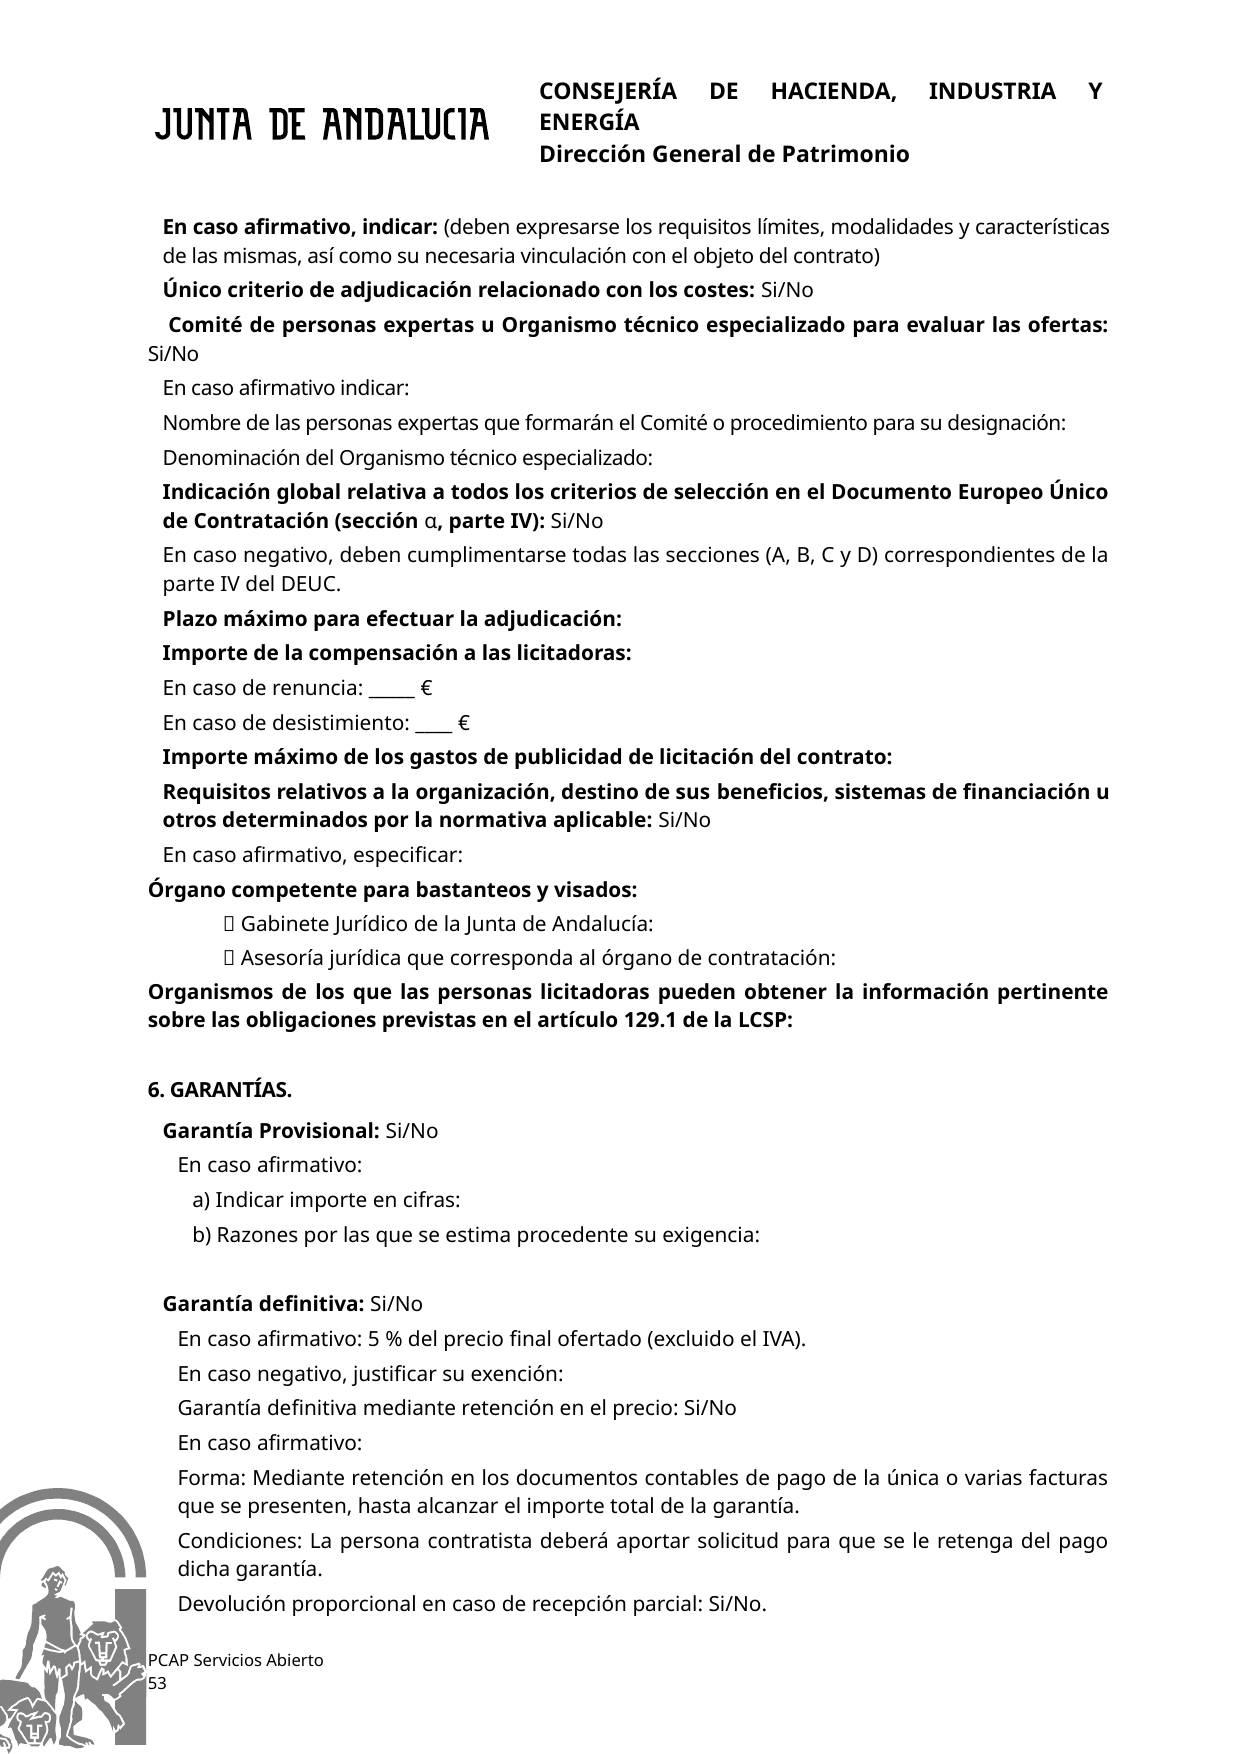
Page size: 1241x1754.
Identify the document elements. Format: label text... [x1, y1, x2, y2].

text Plazo máximo para efectuar la adjudicación: [162, 604, 1110, 632]
text b) Razones por las que se estima procedente su exigencia: [192, 1220, 1110, 1248]
text Importe máximo de los gastos de publicidad de licitación del contrato: [162, 742, 1110, 771]
text Único criterio de adjudicación relacionado con los costes: Si/No [162, 276, 1110, 304]
text Devolución proporcional en caso de recepción parcial: Si/No. [177, 1589, 1110, 1617]
text En caso negativo, justificar su exención: [177, 1359, 1110, 1387]
text Forma: Mediante retención en los documentos contables de pago de la única o varias facturas que se presenten, hasta alcanzar el importe total de la garantía. [177, 1463, 1110, 1520]
text En caso afirmativo: [177, 1151, 1110, 1179]
text En caso afirmativo indicar: [162, 373, 1110, 402]
text En caso afirmativo: [177, 1428, 1110, 1457]
text Importe de la compensación a las licitadoras: [162, 638, 1110, 667]
text En caso afirmativo, indicar: (deben expresarse los requisitos límites, modalidades y características de las mismas, así como su necesaria vinculación con el objeto del contrato) [162, 212, 1110, 269]
text En caso de renuncia: _____ € [162, 673, 1110, 702]
text En caso afirmativo: 5 % del precio final ofertado (excluido el IVA). [177, 1324, 1110, 1352]
text Garantía definitiva mediante retención en el precio: Si/No [177, 1393, 1110, 1422]
text Órgano competente para bastanteos y visados: [148, 875, 1110, 903]
text  Asesoría jurídica que corresponda al órgano de contratación: [148, 943, 1110, 972]
text Garantía Provisional: Si/No [162, 1116, 1110, 1144]
text Condiciones: La persona contratista deberá aportar solicitud para que se le retenga del pago dicha garantía. [177, 1526, 1110, 1583]
text  Gabinete Jurídico de la Junta de Andalucía: [148, 909, 1110, 937]
text Denominación del Organismo técnico especializado: [162, 443, 1110, 471]
text Garantía definitiva: Si/No [162, 1289, 1110, 1318]
text Organismos de los que las personas licitadoras pueden obtener la información pertinente sobre las obligaciones previstas en el artículo 129.1 de la LCSP: [148, 977, 1110, 1034]
text a) Indicar importe en cifras: [192, 1185, 1110, 1214]
text Nombre de las personas expertas que formarán el Comité o procedimiento para su designación: [162, 408, 1110, 437]
text Comité de personas expertas u Organismo técnico especializado para evaluar las ofertas: Si/No [148, 310, 1110, 367]
text 6. GARANTÍAS. [148, 1075, 1110, 1103]
text En caso afirmativo, especificar: [162, 840, 1110, 869]
text En caso negativo, deben cumplimentarse todas las secciones (A, B, C y D) correspondientes de la parte IV del DEUC. [162, 541, 1110, 597]
text En caso de desistimiento: ____ € [162, 708, 1110, 736]
text Requisitos relativos a la organización, destino de sus beneficios, sistemas de financiación u otros determinados por la normativa aplicable: Si/No [162, 777, 1110, 834]
text Indicación global relativa a todos los criterios de selección en el Documento Europeo Único de Contratación (sección α, parte IV): Si/No [162, 477, 1110, 534]
